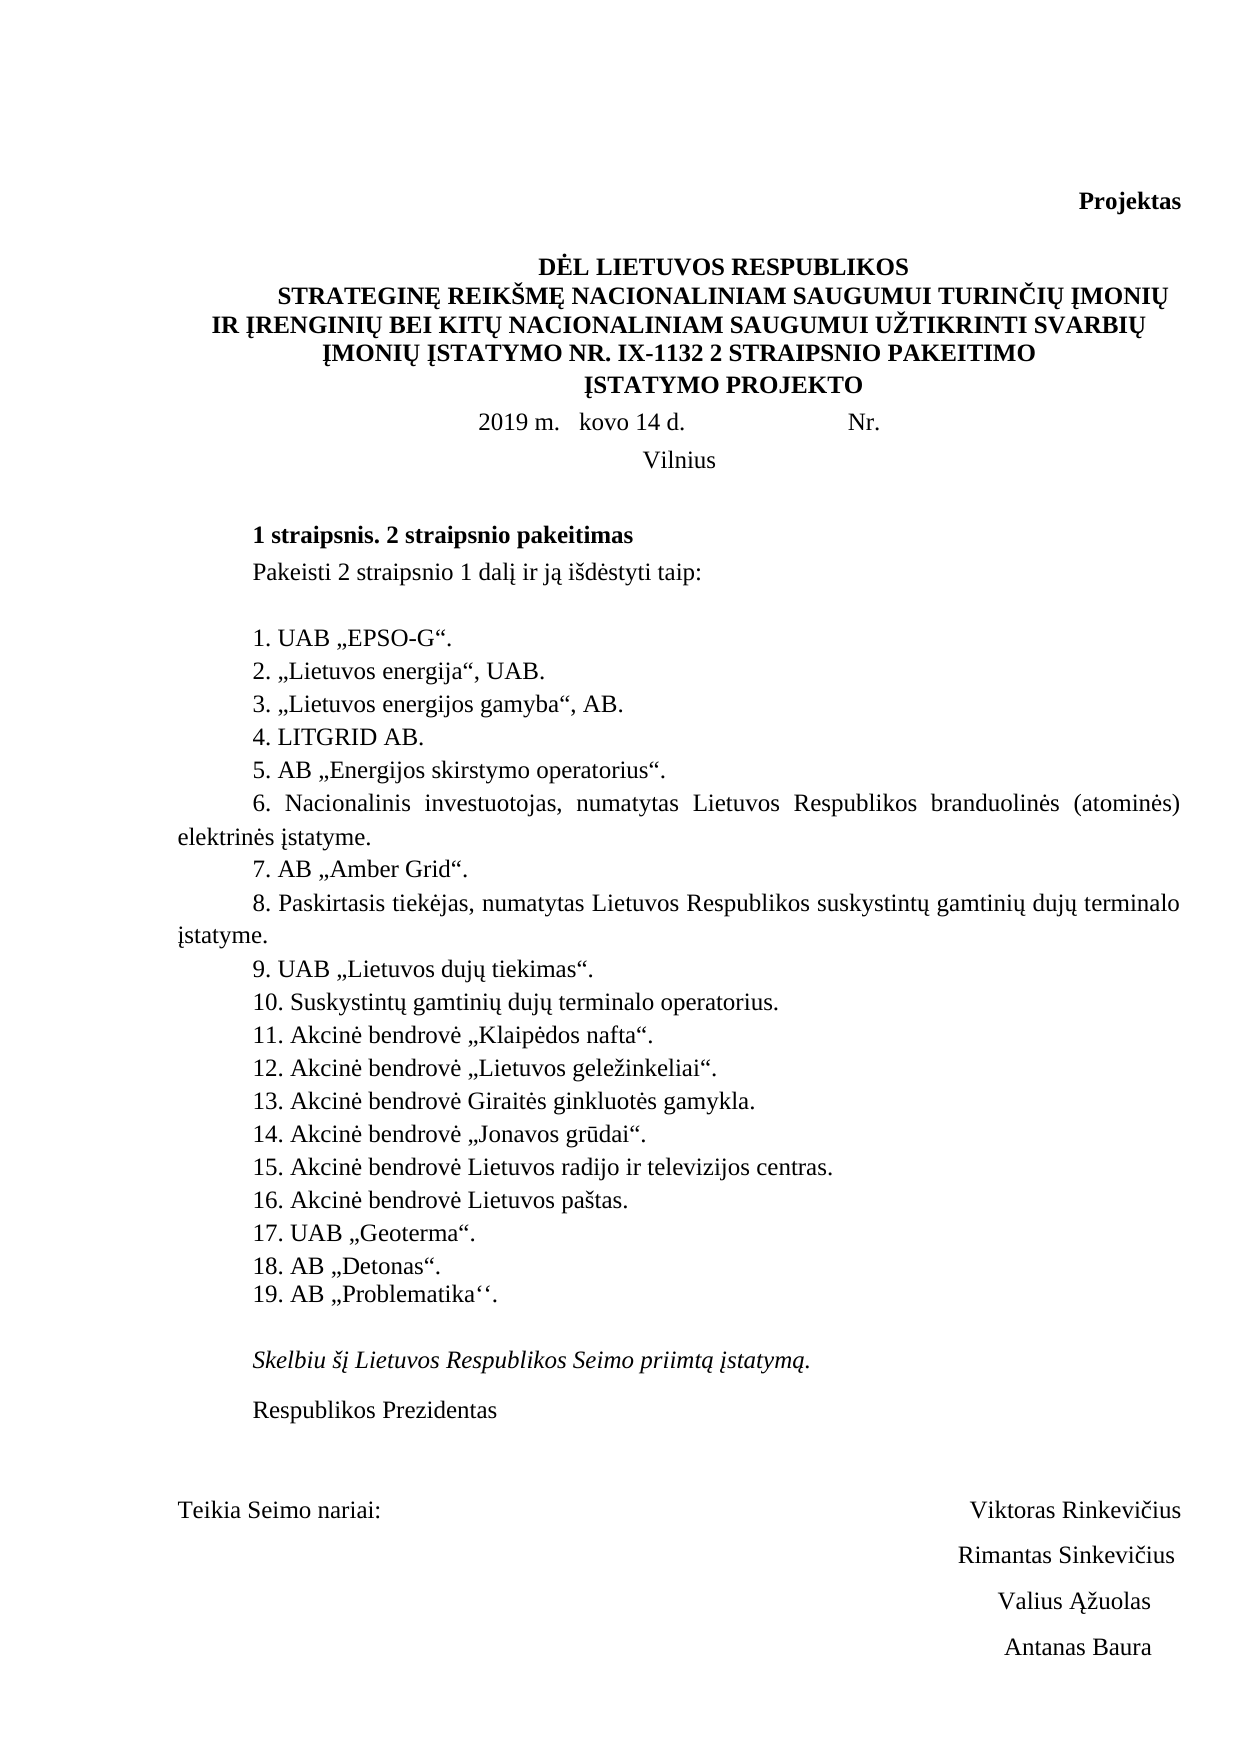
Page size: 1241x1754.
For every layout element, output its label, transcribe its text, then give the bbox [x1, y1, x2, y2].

text 2019 m. kovo 14 d. Nr. [177, 398, 1181, 436]
text 7. AB „Amber Grid“. [177, 854, 1181, 883]
text DĖL LIETUVOS RESPUBLIKOS [177, 252, 1181, 281]
text Rimantas Sinkevičius [177, 1541, 1181, 1569]
text 17. UAB „Geoterma“. [177, 1218, 1181, 1247]
text 19. AB „Problematika‘‘. [177, 1279, 1181, 1308]
text 6. Nacionalinis investuotojas, numatytas Lietuvos Respublikos branduolinės (atominės) elektrinės įstatyme. [177, 788, 1181, 850]
text Pakeisti 2 straipsnio 1 dalį ir ją išdėstyti taip: [177, 548, 1181, 586]
text 15. Akcinė bendrovė Lietuvos radijo ir televizijos centras. [177, 1152, 1181, 1181]
text Antanas Baura [177, 1632, 1181, 1660]
text 5. AB „Energijos skirstymo operatorius“. [177, 756, 1181, 784]
text Respublikos Prezidentas [177, 1395, 1181, 1424]
text Vilnius [177, 436, 1181, 473]
text 8. Paskirtasis tiekėjas, numatytas Lietuvos Respublikos suskystintų gamtinių dujų terminalo įstatyme. [177, 888, 1181, 949]
text 10. Suskystintų gamtinių dujų terminalo operatorius. [177, 987, 1181, 1015]
text STRATEGINĘ REIKŠMĘ NACIONALINIAM SAUGUMUI TURINČIŲ ĮMONIŲ IR ĮRENGINIŲ BEI KITŲ NACIONALINIAM SAUGUMUI UŽTIKRINTI SVARBIŲ ĮMONIŲ ĮSTATYMO NR. IX-1132 2 STRAIPSNIO PAKEITIMO [177, 281, 1181, 367]
text 1 straipsnis. 2 straipsnio pakeitimas [177, 511, 1181, 548]
text 9. UAB „Lietuvos dujų tiekimas“. [177, 954, 1181, 982]
text 1. UAB „EPSO-G“. [177, 623, 1181, 652]
text 13. Akcinė bendrovė Giraitės ginkluotės gamykla. [177, 1086, 1181, 1114]
text Projektas [177, 177, 1181, 215]
text Valius Ąžuolas [177, 1586, 1181, 1615]
text ĮSTATYMO PROJEKTO [177, 367, 1181, 398]
text Teikia Seimo nariai: Viktoras Rinkevičius [177, 1495, 1181, 1524]
text 16. Akcinė bendrovė Lietuvos paštas. [177, 1185, 1181, 1213]
text 4. LITGRID AB. [177, 722, 1181, 751]
text 18. AB „Detonas“. [177, 1251, 1181, 1279]
text 3. „Lietuvos energijos gamyba“, AB. [177, 689, 1181, 718]
text Skelbiu šį Lietuvos Respublikos Seimo priimtą įstatymą. [177, 1346, 1181, 1374]
text 14. Akcinė bendrovė „Jonavos grūdai“. [177, 1119, 1181, 1147]
text 12. Akcinė bendrovė „Lietuvos geležinkeliai“. [177, 1053, 1181, 1081]
text 11. Akcinė bendrovė „Klaipėdos nafta“. [177, 1020, 1181, 1048]
text 2. „Lietuvos energija“, UAB. [177, 656, 1181, 685]
